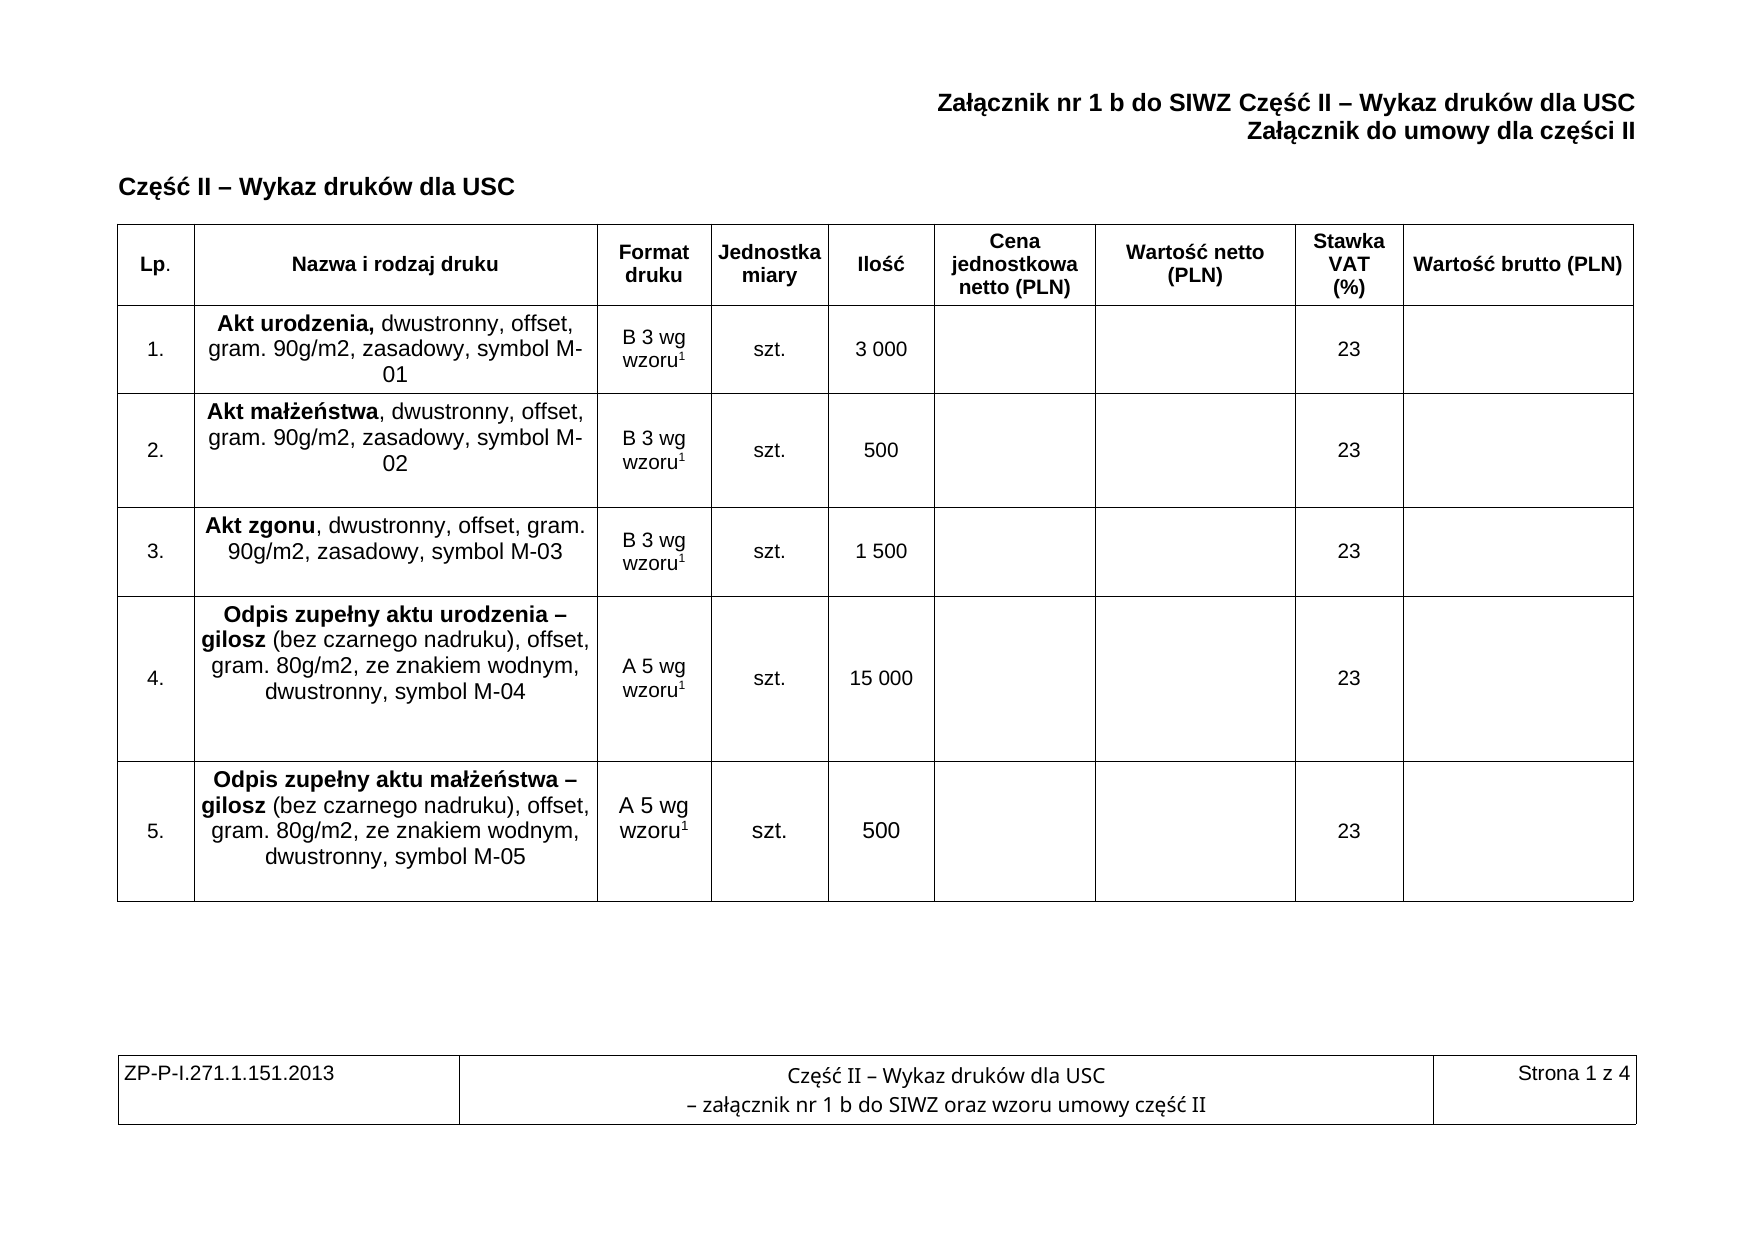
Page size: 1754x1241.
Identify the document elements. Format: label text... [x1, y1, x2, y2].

text Załącznik do umowy dla części II [118, 116, 1636, 144]
table_cell [1096, 306, 1295, 393]
table_cell szt. [712, 597, 828, 761]
table_cell szt. [712, 394, 828, 507]
table_cell [1404, 597, 1633, 761]
table_cell 23 [1296, 508, 1403, 596]
table_header Wartość netto (PLN) [1096, 225, 1295, 305]
table_header Lp. [118, 225, 194, 305]
table_cell [935, 306, 1095, 393]
table_cell [1096, 508, 1295, 596]
table_cell szt. [712, 508, 828, 596]
table_cell [935, 394, 1095, 507]
table_cell Odpis zupełny aktu małżeństwa – gilosz (bez czarnego nadruku), offset, gram. 80g/m2, ze znakiem wodnym, dwustronny, symbol M-05 [195, 762, 597, 901]
text Część II – Wykaz druków dla USC [118, 172, 1636, 200]
table_header Cena jednostkowa netto (PLN) [935, 225, 1095, 305]
table_cell A 5 wg wzoru1 [598, 597, 711, 761]
table_cell 23 [1296, 306, 1403, 393]
table_cell B 3 wg wzoru1 [598, 306, 711, 393]
table_cell szt. [712, 306, 828, 393]
table_cell [1404, 762, 1633, 901]
table_cell Akt małżeństwa, dwustronny, offset, gram. 90g/m2, zasadowy, symbol M-02 [195, 394, 597, 507]
table_cell [1404, 508, 1633, 596]
table_cell 23 [1296, 597, 1403, 761]
table_header Jednostka miary [712, 225, 828, 305]
table_cell [1404, 394, 1633, 507]
table_cell [118, 508, 194, 596]
text Załącznik nr 1 b do SIWZ Część II – Wykaz druków dla USC [118, 88, 1636, 116]
table_cell [1096, 394, 1295, 507]
table_cell Odpis zupełny aktu urodzenia – gilosz (bez czarnego nadruku), offset, gram. 80g/m2, ze znakiem wodnym, dwustronny, symbol M-04 [195, 597, 597, 761]
table_cell [118, 306, 194, 393]
table_cell [1096, 762, 1295, 901]
table_cell B 3 wg wzoru1 [598, 508, 711, 596]
table_header Wartość brutto (PLN) [1404, 225, 1633, 305]
table_cell B 3 wg wzoru1 [598, 394, 711, 507]
table_cell szt. [712, 762, 828, 901]
table_cell [1404, 306, 1633, 393]
table_cell 15 000 [829, 597, 934, 761]
table_cell [935, 508, 1095, 596]
table_cell 3 000 [829, 306, 934, 393]
table_cell [935, 762, 1095, 901]
table_cell Akt urodzenia, dwustronny, offset, gram. 90g/m2, zasadowy, symbol M-01 [195, 306, 597, 393]
table_cell A 5 wg wzoru1 [598, 762, 711, 901]
table_cell [118, 597, 194, 761]
table_header Nazwa i rodzaj druku [195, 225, 597, 305]
table_header Stawka VAT (%) [1296, 225, 1403, 305]
table_cell [1096, 597, 1295, 761]
table_cell 500 [829, 762, 934, 901]
table_cell [118, 394, 194, 507]
table_cell [118, 762, 194, 901]
table_header Format druku [598, 225, 711, 305]
table_cell 23 [1296, 762, 1403, 901]
table_cell 23 [1296, 394, 1403, 507]
table_header Ilość [829, 225, 934, 305]
table_cell 500 [829, 394, 934, 507]
table_cell 1 500 [829, 508, 934, 596]
table_cell [935, 597, 1095, 761]
table_cell Akt zgonu, dwustronny, offset, gram. 90g/m2, zasadowy, symbol M-03 [195, 508, 597, 596]
